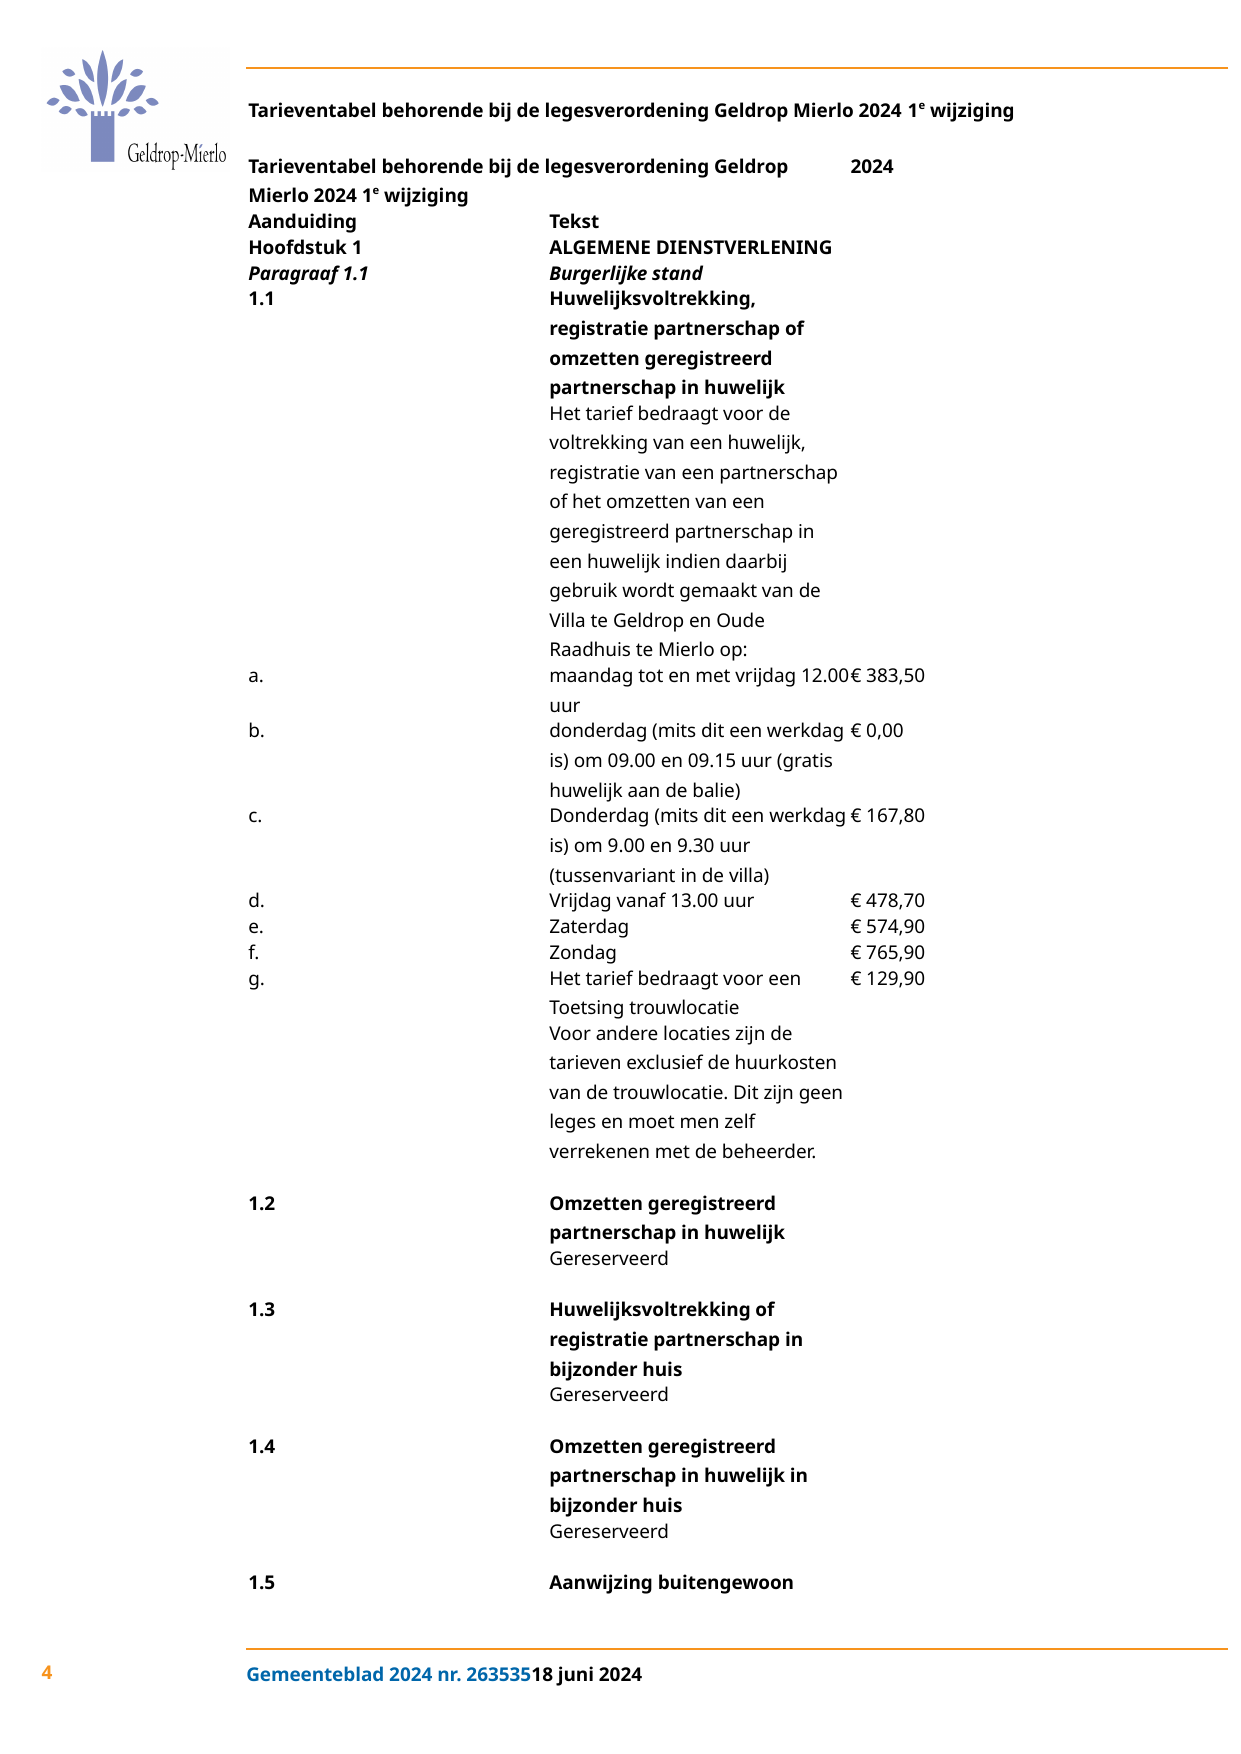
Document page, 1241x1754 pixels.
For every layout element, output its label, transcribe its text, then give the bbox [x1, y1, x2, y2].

table_cell a. [248, 663, 549, 718]
table_cell 1.2 [248, 1190, 549, 1245]
table_cell [850, 260, 1152, 286]
table_cell [850, 1190, 1152, 1245]
table_cell [248, 1518, 549, 1543]
table_cell [850, 1381, 1152, 1407]
table_cell € 478,70 [850, 888, 1152, 913]
table_cell € 574,90 [850, 913, 1152, 939]
table_cell e. [248, 913, 549, 939]
table_cell ALGEMENE DIENSTVERLENING [549, 234, 850, 260]
table_cell € 765,90 [850, 939, 1152, 965]
table_cell Zaterdag [549, 913, 850, 939]
table_cell Tekst [549, 208, 850, 234]
table_cell [850, 1518, 1152, 1543]
table_cell [248, 1164, 549, 1190]
table_cell maandag tot en met vrijdag 12.00 uur [549, 663, 850, 718]
table_cell [850, 234, 1152, 260]
table_cell [850, 1271, 1152, 1297]
table_cell Zondag [549, 939, 850, 965]
table_cell [850, 1433, 1152, 1518]
table_cell Vrijdag vanaf 13.00 uur [549, 888, 850, 913]
table_cell Het tarief bedraagt voor de voltrekking van een huwelijk, registratie van een partnerschap of het omzetten van een geregistreerd partnerschap in een huwelijk indien daarbij gebruik wordt gemaakt van de Villa te Geldrop en Oude Raadhuis te Mierlo op: [549, 400, 850, 662]
table_cell Gereserveerd [549, 1381, 850, 1407]
table_cell Het tarief bedraagt voor een Toetsing trouwlocatie [549, 965, 850, 1020]
table_cell [248, 1271, 549, 1297]
table_cell Donderdag (mits dit een werkdag is) om 9.00 en 9.30 uur (tussenvariant in de villa) [549, 803, 850, 887]
table_header 2024 [850, 153, 1152, 208]
table_cell b. [248, 718, 549, 803]
table_cell c. [248, 803, 549, 887]
table_cell Paragraaf 1.1 [248, 260, 549, 286]
table_cell [248, 1020, 549, 1164]
table_cell 1.1 [248, 286, 549, 400]
table_cell [248, 1381, 549, 1407]
table_cell Gereserveerd [549, 1245, 850, 1271]
picture [41, 47, 231, 172]
table_cell [850, 1297, 1152, 1381]
table_cell 1.4 [248, 1433, 549, 1518]
table_cell € 167,80 [850, 803, 1152, 887]
table_cell 1.5 [248, 1569, 549, 1595]
table_cell [850, 1020, 1152, 1164]
table_cell [549, 1271, 850, 1297]
table_cell Burgerlijke stand [549, 260, 850, 286]
table_cell [850, 286, 1152, 400]
table_header Tarieventabel behorende bij de legesverordening Geldrop Mierlo 2024 1e wijziging [248, 153, 850, 208]
table_cell Huwelijksvoltrekking of registratie partnerschap in bijzonder huis [549, 1297, 850, 1381]
table_cell 1.3 [248, 1297, 549, 1381]
table_cell [549, 1407, 850, 1433]
table_cell d. [248, 888, 549, 913]
table_cell [248, 1245, 549, 1271]
table_cell [248, 1544, 549, 1569]
table_cell € 0,00 [850, 718, 1152, 803]
table_cell [850, 400, 1152, 662]
table_cell Omzetten geregistreerd partnerschap in huwelijk [549, 1190, 850, 1245]
table_cell Aanduiding [248, 208, 549, 234]
table_cell [850, 1245, 1152, 1271]
table_cell Gereserveerd [549, 1518, 850, 1543]
table_cell [248, 1407, 549, 1433]
table_cell Aanwijzing buitengewoon [549, 1569, 850, 1595]
table_cell € 383,50 [850, 663, 1152, 718]
table_cell [850, 1569, 1152, 1595]
table_cell Voor andere locaties zijn de tarieven exclusief de huurkosten van de trouwlocatie. Dit zijn geen leges en moet men zelf verrekenen met de beheerder. [549, 1020, 850, 1164]
table_cell € 129,90 [850, 965, 1152, 1020]
table_cell f. [248, 939, 549, 965]
table_cell [850, 1407, 1152, 1433]
table_cell g. [248, 965, 549, 1020]
table_cell Huwelijksvoltrekking, registratie partnerschap of omzetten geregistreerd partnerschap in huwelijk [549, 286, 850, 400]
table_cell Hoofdstuk 1 [248, 234, 549, 260]
table_cell [549, 1544, 850, 1569]
table_cell [850, 1544, 1152, 1569]
table_cell [248, 400, 549, 662]
table_cell [850, 1164, 1152, 1190]
table_cell donderdag (mits dit een werkdag is) om 09.00 en 09.15 uur (gratis huwelijk aan de balie) [549, 718, 850, 803]
text Tarieventabel behorende bij de legesverordening Geldrop Mierlo 2024 1e wijziging [248, 95, 1152, 123]
table_cell [850, 208, 1152, 234]
table_cell Omzetten geregistreerd partnerschap in huwelijk in bijzonder huis [549, 1433, 850, 1518]
table_cell [549, 1164, 850, 1190]
